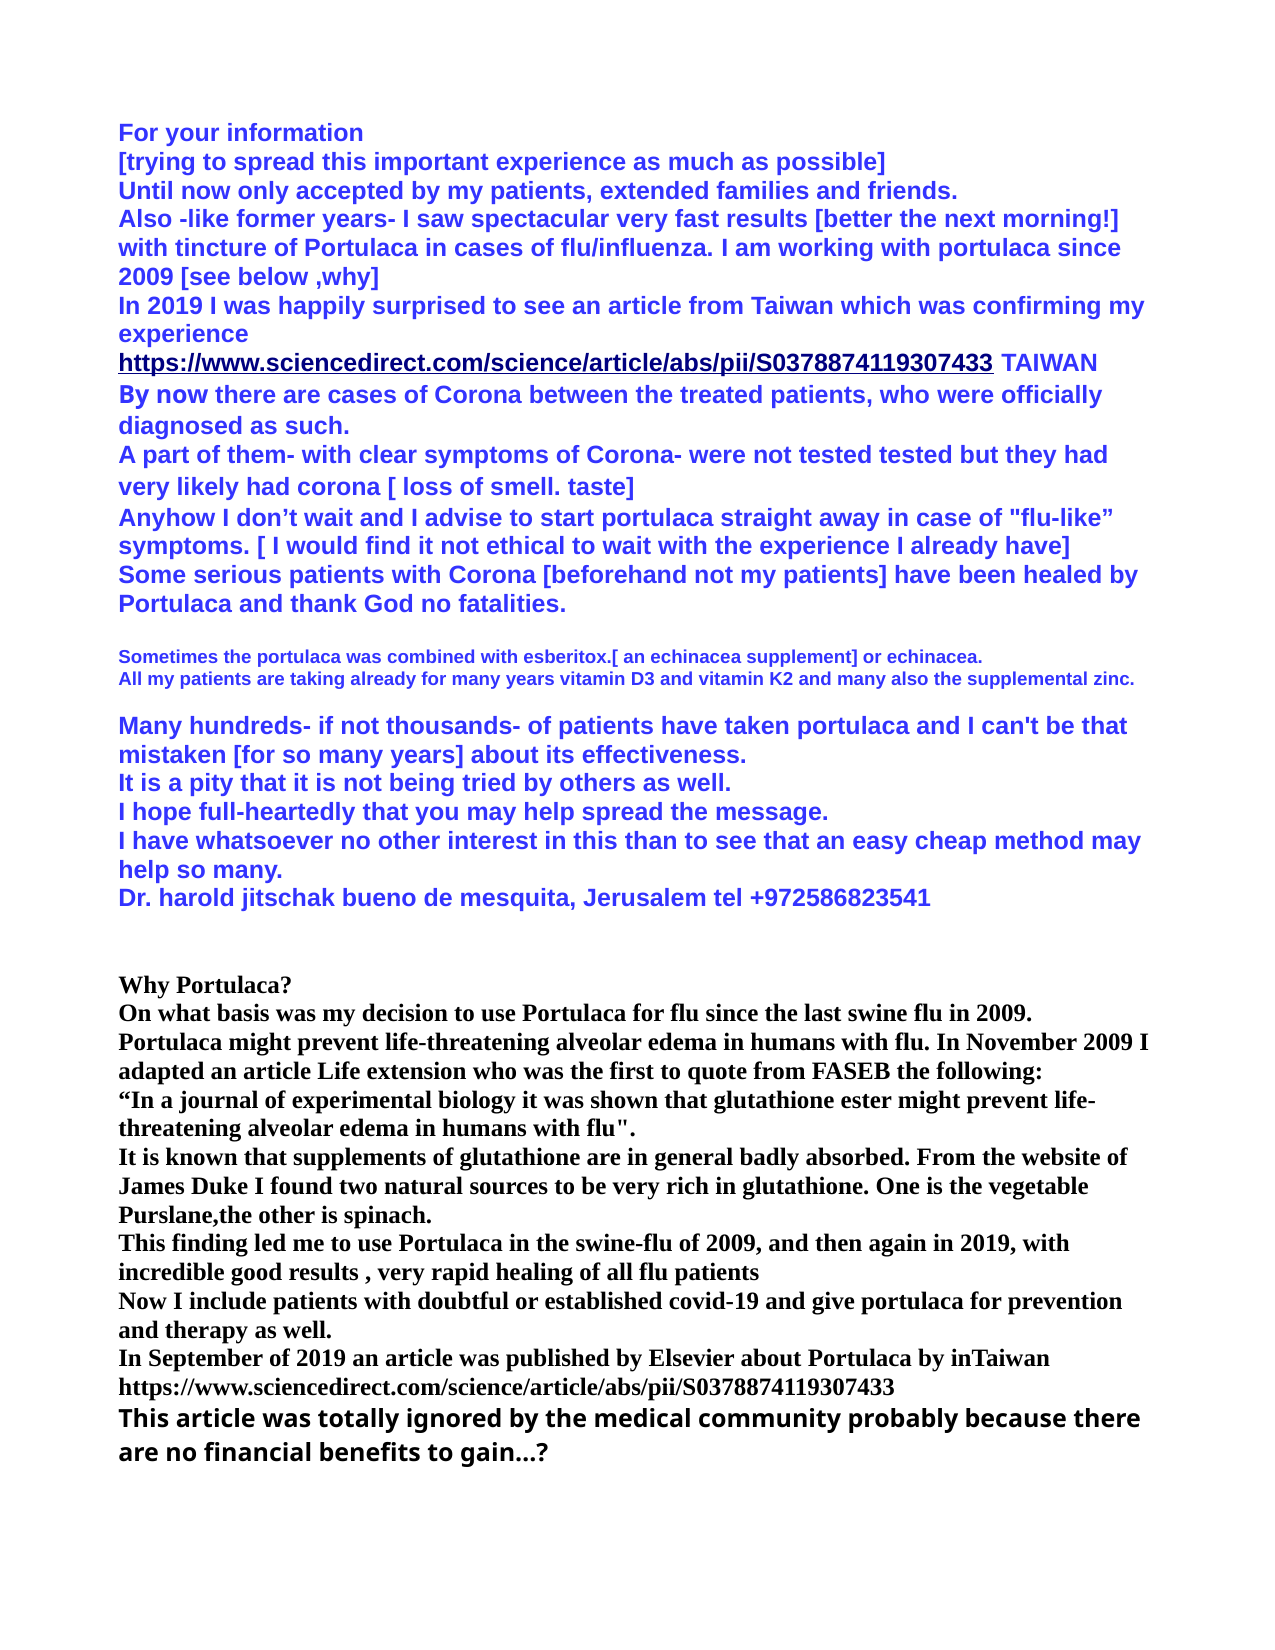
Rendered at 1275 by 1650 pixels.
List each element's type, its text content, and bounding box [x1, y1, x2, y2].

text [trying to spread this important experience as much as possible] Until now only accepted by my patients, extended families and friends. Also -like former years- I saw spectacular very fast results [better the next morning!] with tincture of Portulaca in cases of flu/influenza. I am working with portulaca since 2009 [see below ,why] [118, 147, 1157, 291]
text https://www.sciencedirect.com/science/article/abs/pii/S0378874119307433 TAIWAN [118, 348, 1157, 377]
text Many hundreds- if not thousands- of patients have taken portulaca and I can't be that mistaken [for so many years] about its effectiveness. [118, 711, 1157, 768]
text Some serious patients with Corona [beforehand not my patients] have been healed by Portulaca and thank God no fatalities. [118, 560, 1157, 617]
text It is a pity that it is not being tried by others as well. [118, 768, 1157, 797]
text In 2019 I was happily surprised to see an article from Taiwan which was confirming my experience [118, 291, 1157, 348]
text For your information [118, 118, 1157, 147]
text Sometimes the portulaca was combined with esberitox.[ an echinacea supplement] or echinacea. [118, 646, 1157, 668]
text All my patients are taking already for many years vitamin D3 and vitamin K2 and many also the supplemental zinc. [118, 668, 1157, 689]
text I hope full-heartedly that you may help spread the message. [118, 797, 1157, 826]
text By now there are cases of Corona between the treated patients, who were officially diagnosed as such. [118, 377, 1157, 440]
text Anyhow I don’t wait and I advise to start portulaca straight away in case of "flu-like” symptoms. [ I would find it not ethical to wait with the experience I already have] [118, 502, 1157, 560]
text This article was totally ignored by the medical community probably because there are no financial benefits to gain…? [118, 1401, 1157, 1503]
text A part of them- with clear symptoms of Corona- were not tested tested but they had very likely had corona [ loss of smell. taste] [118, 440, 1157, 502]
text I have whatsoever no other interest in this than to see that an easy cheap method may help so many. Dr. harold jitschak bueno de mesquita, Jerusalem tel +972586823541 Why Portulaca? On what basis was my decision to use Portulaca for flu since the last swine flu in 2009. Portulaca might prevent life-threatening alveolar edema in humans with flu. In November 2009 I adapted an article Life extension who was the first to quote from FASEB the following: “In a journal of experimental biology it was shown that glutathione ester might prevent life-threatening alveolar edema in humans with flu". It is known that supplements of glutathione are in general badly absorbed. From the website of James Duke I found two natural sources to be very rich in glutathione. One is the vegetable Purslane,the other is spinach. This finding led me to use Portulaca in the swine-flu of 2009, and then again in 2019, with incredible good results , very rapid healing of all flu patients Now I include patients with doubtful or established covid-19 and give portulaca for prevention and therapy as well. In September of 2019 an article was published by Elsevier about Portulaca by inTaiwan [118, 826, 1157, 1372]
text https://www.sciencedirect.com/science/article/abs/pii/S0378874119307433 [118, 1372, 1157, 1401]
